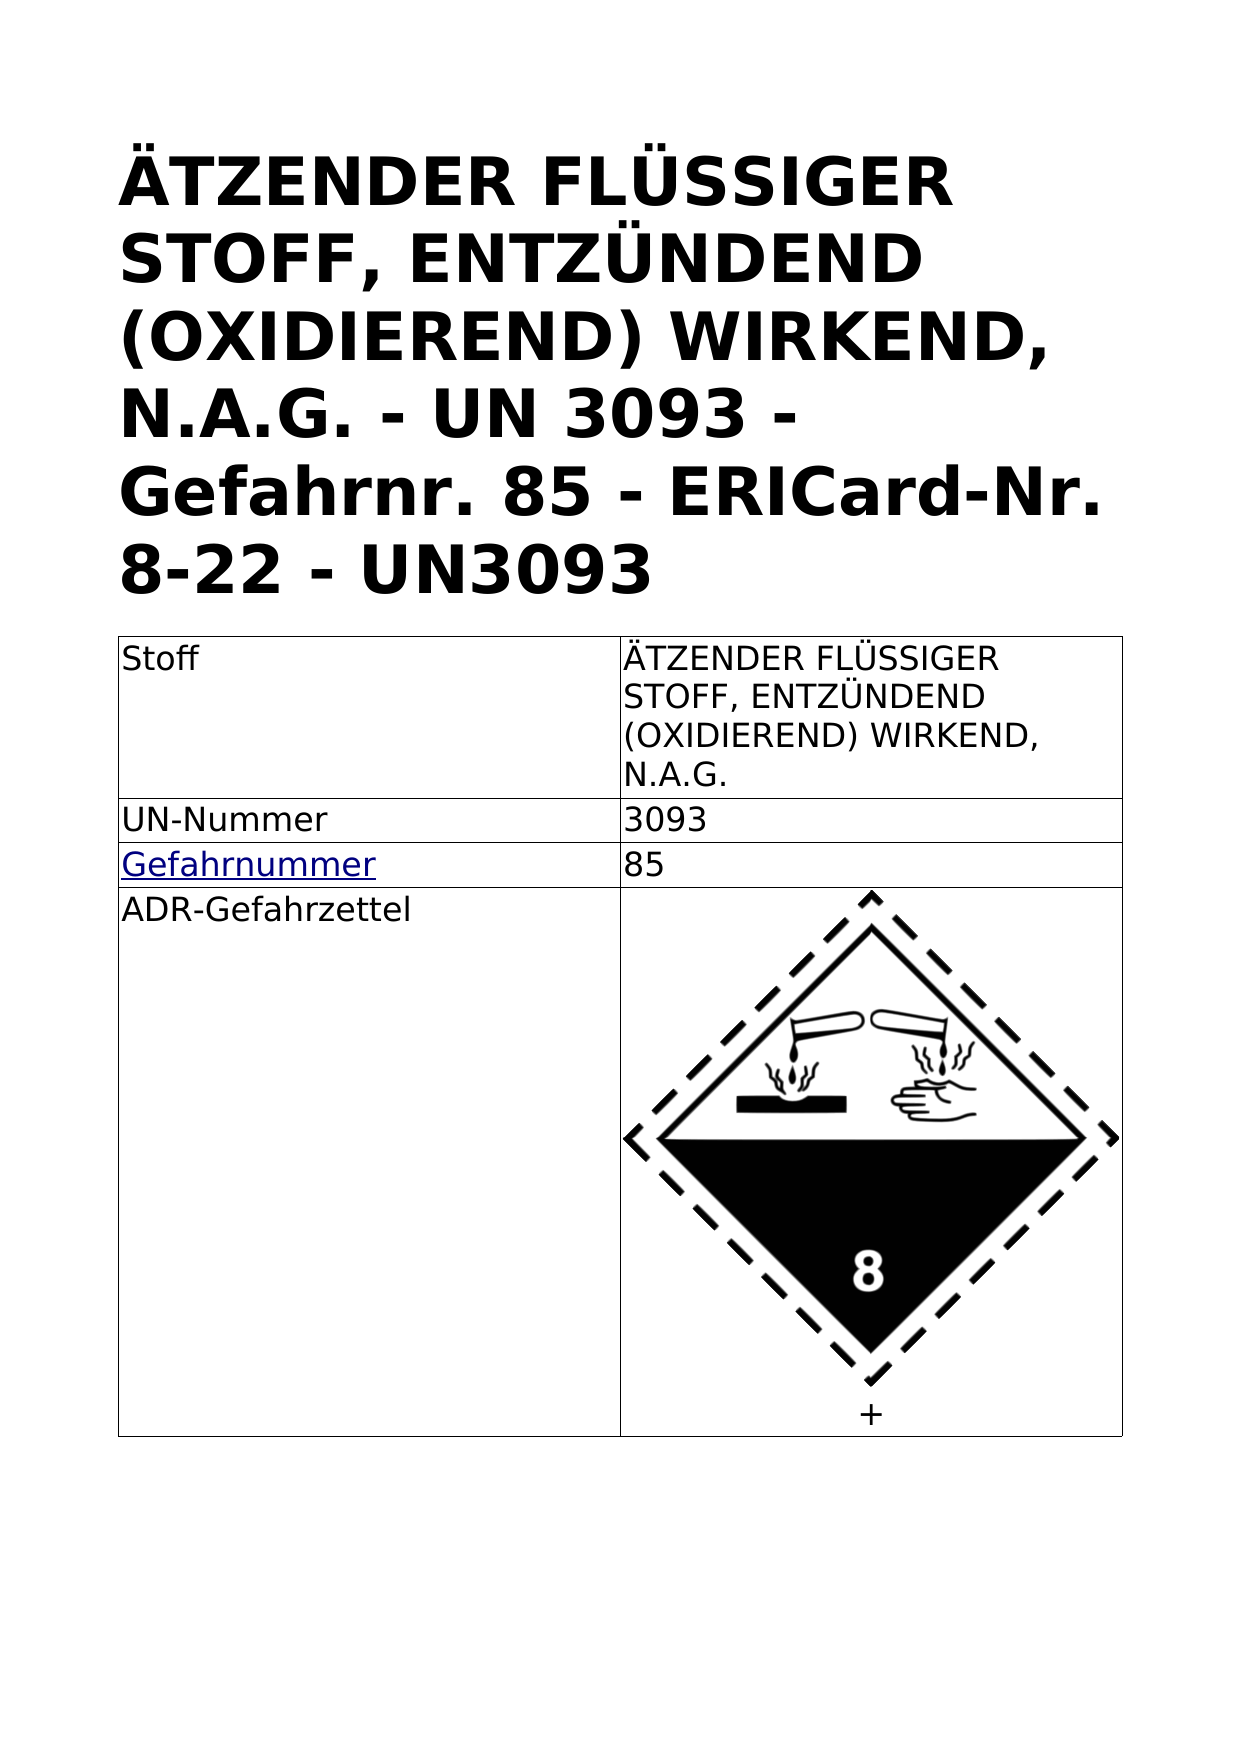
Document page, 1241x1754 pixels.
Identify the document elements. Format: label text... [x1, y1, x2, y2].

subtitle ÄTZENDER FLÜSSIGER STOFF, ENTZÜNDEND (OXIDIEREND) WIRKEND, N.A.G. - UN 3093 - Gefahrnr. 85 - ERICard-Nr. 8-22 - UN3093 [118, 143, 1122, 609]
picture [622, 890, 1120, 1387]
table_header Stoff [119, 637, 620, 797]
table_cell + [621, 888, 1122, 1436]
table_header ÄTZENDER FLÜSSIGER STOFF, ENTZÜNDEND (OXIDIEREND) WIRKEND, N.A.G. [621, 637, 1122, 797]
table_cell Gefahrnummer [119, 843, 620, 887]
table_cell 3093 [621, 799, 1122, 842]
table_cell UN-Nummer [119, 799, 620, 842]
table_cell ADR-Gefahrzettel [119, 888, 620, 1436]
table_cell 85 [621, 843, 1122, 887]
